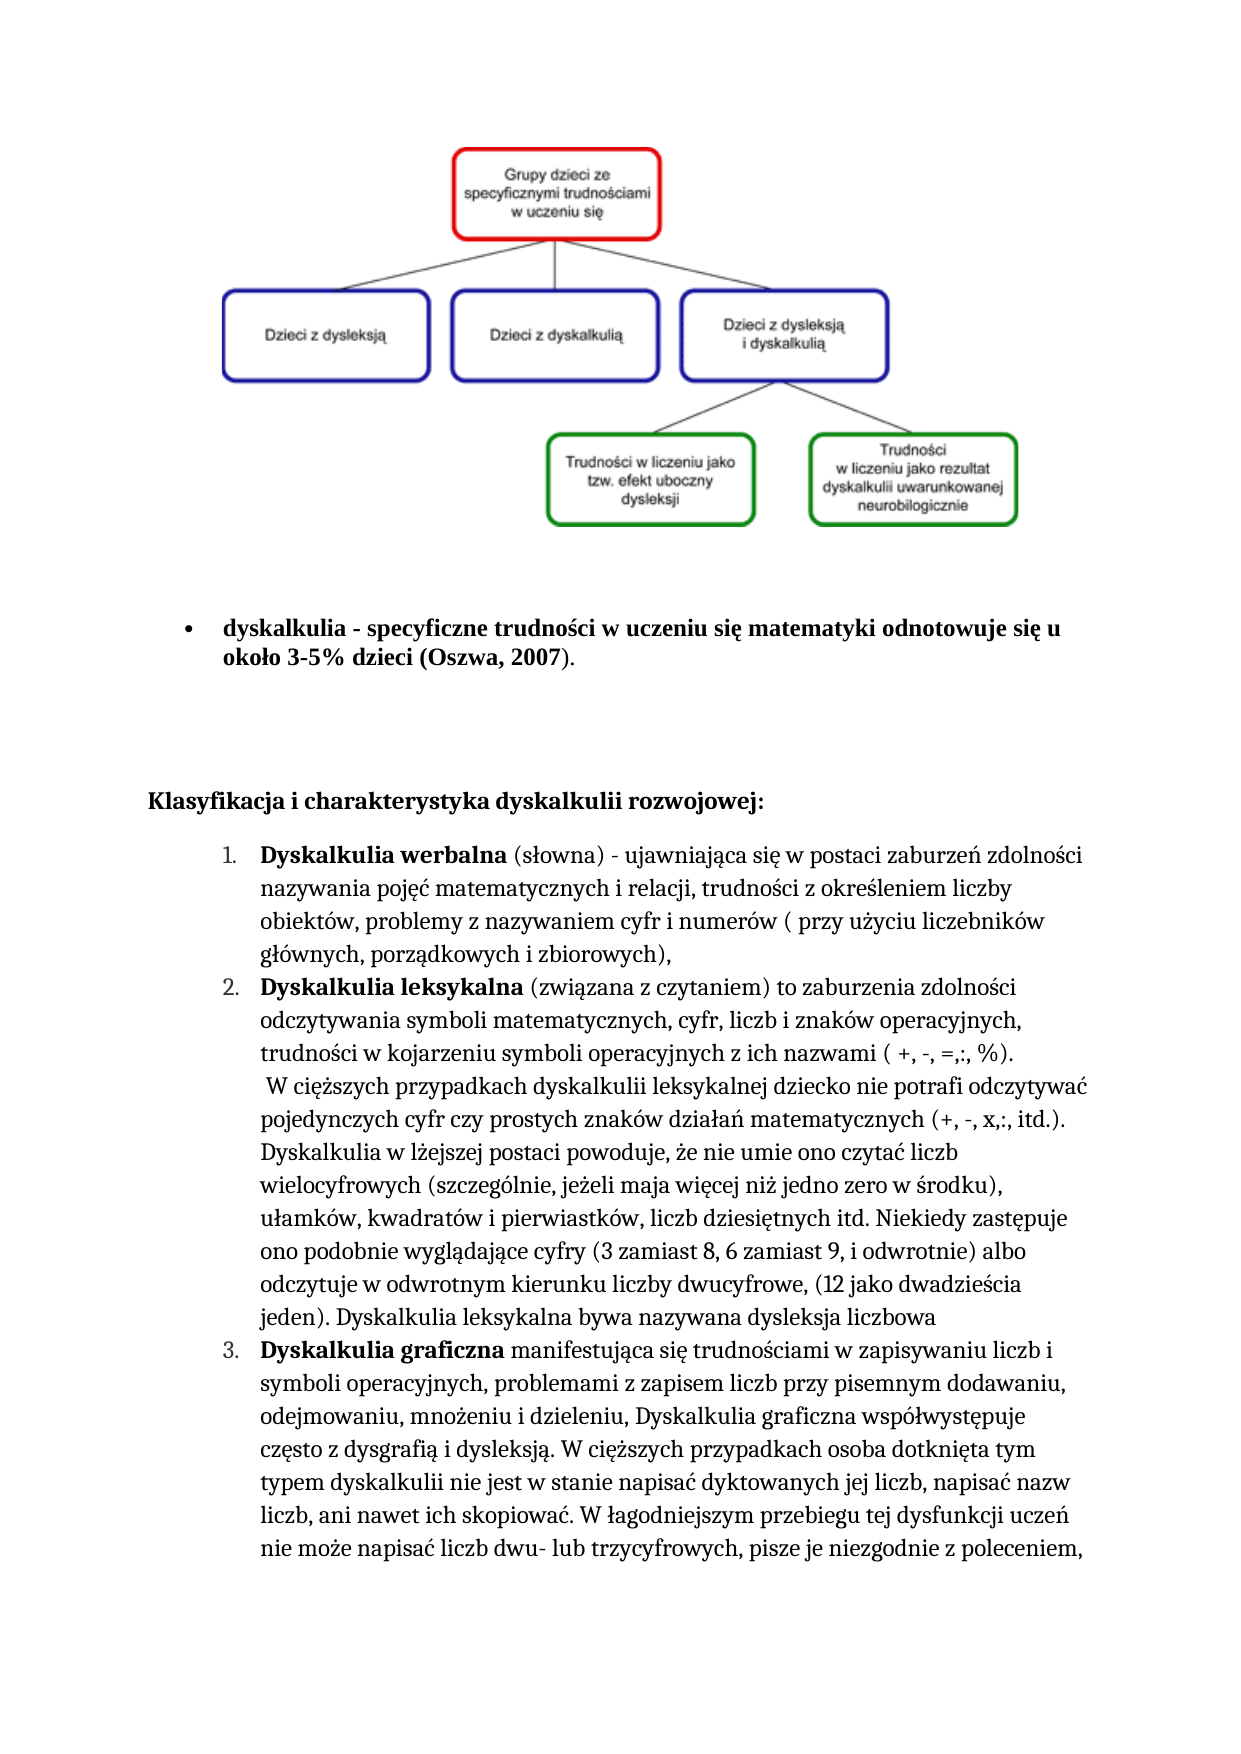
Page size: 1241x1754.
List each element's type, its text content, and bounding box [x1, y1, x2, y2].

list Dyskalkulia werbalna (słowna) - ujawniająca się w postaci zaburzeń zdolności nazywania pojęć matematycznych i relacji, trudności z określeniem liczby obiektów, problemy z nazywaniem cyfr i numerów ( przy użyciu liczebników głównych, porządkowych i zbiorowych), [223, 841, 1093, 969]
list dyskalkulia - specyficzne trudności w uczeniu się matematyki odnotowuje się u około 3-5% dzieci (Oszwa, 2007). [185, 613, 1093, 671]
list Dyskalkulia leksykalna (związana z czytaniem) to zaburzenia zdolności odczytywania symboli matematycznych, cyfr, liczb i znaków operacyjnych, trudności w kojarzeniu symboli operacyjnych z ich nazwami ( +, -, =,:, %). W cięższych przypadkach dyskalkulii leksykalnej dziecko nie potrafi odczytywać pojedynczych cyfr czy prostych znaków działań matematycznych (+, -, x,:, itd.). Dyskalkulia w lżejszej postaci powoduje, że nie umie ono czytać liczb wielocyfrowych (szczególnie, jeżeli maja więcej niż jedno zero w środku), ułamków, kwadratów i pierwiastków, liczb dziesiętnych itd. Niekiedy zastępuje ono podobnie wyglądające cyfry (3 zamiast 8, 6 zamiast 9, i odwrotnie) albo odczytuje w odwrotnym kierunku liczby dwucyfrowe, (12 jako dwadzieścia jeden). Dyskalkulia leksykalna bywa nazywana dysleksja liczbowa [223, 973, 1093, 1332]
picture [221, 147, 1019, 527]
list Dyskalkulia graficzna manifestująca się trudnościami w zapisywaniu liczb i symboli operacyjnych, problemami z zapisem liczb przy pisemnym dodawaniu, odejmowaniu, mnożeniu i dzieleniu, Dyskalkulia graficzna współwystępuje często z dysgrafią i dysleksją. W cięższych przypadkach osoba dotknięta tym typem dyskalkulii nie jest w stanie napisać dyktowanych jej liczb, napisać nazw liczb, ani nawet ich skopiować. W łagodniejszym przebiegu tej dysfunkcji uczeń nie może napisać liczb dwu- lub trzycyfrowych, pisze je niezgodnie z poleceniem, [223, 1336, 1093, 1563]
text Klasyfikacja i charakterystyka dyskalkulii rozwojowej: [148, 787, 1093, 816]
